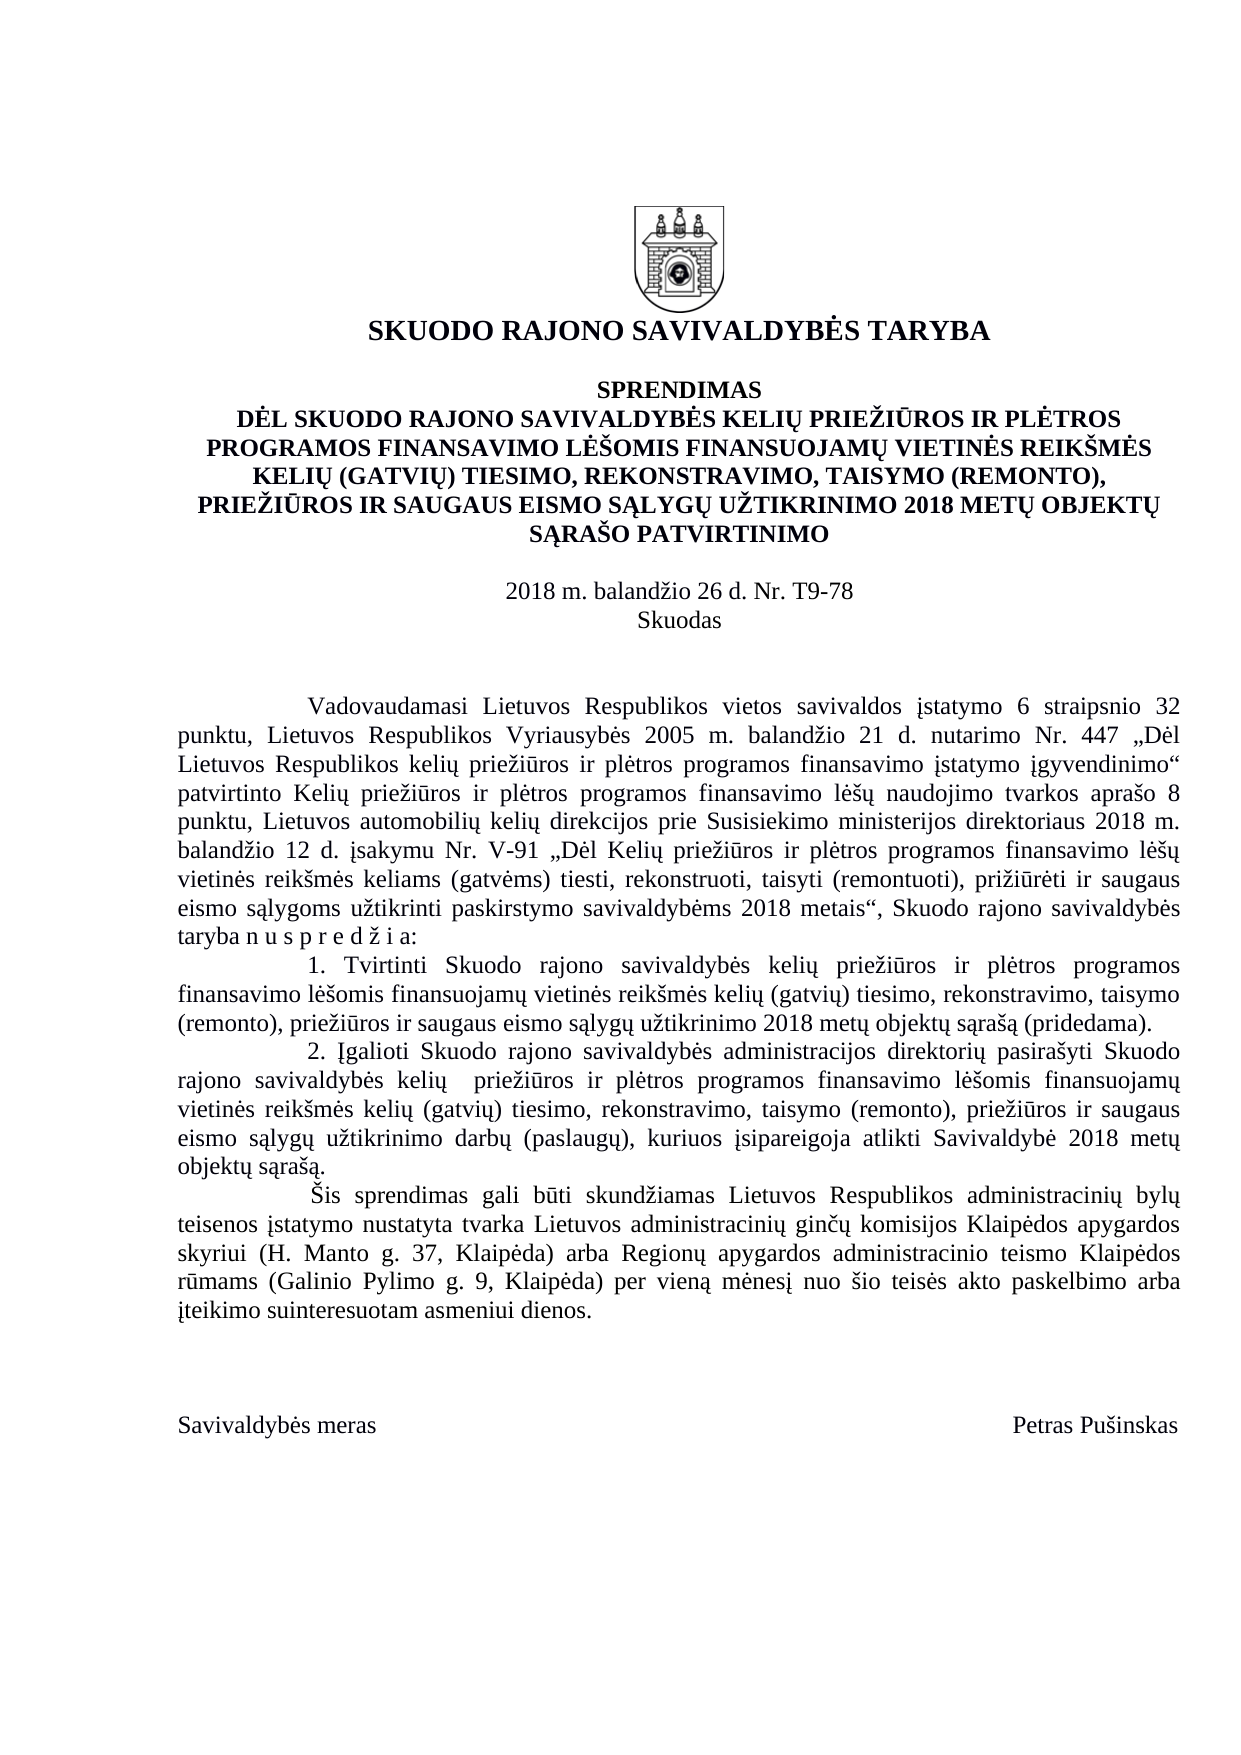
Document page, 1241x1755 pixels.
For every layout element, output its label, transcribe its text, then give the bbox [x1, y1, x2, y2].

text Savivaldybės meras Petras Pušinskas [177, 1410, 1181, 1439]
text Skuodas [177, 605, 1181, 634]
text Vadovaudamasi Lietuvos Respublikos vietos savivaldos įstatymo 6 straipsnio 32 punktu, Lietuvos Respublikos Vyriausybės 2005 m. balandžio 21 d. nutarimo Nr. 447 „Dėl Lietuvos Respublikos kelių priežiūros ir plėtros programos finansavimo įstatymo įgyvendinimo“ patvirtinto Kelių priežiūros ir plėtros programos finansavimo lėšų naudojimo tvarkos aprašo 8 punktu, Lietuvos automobilių kelių direkcijos prie Susisiekimo ministerijos direktoriaus 2018 m. balandžio 12 d. įsakymu Nr. V-91 „Dėl Kelių priežiūros ir plėtros programos finansavimo lėšų vietinės reikšmės keliams (gatvėms) tiesti, rekonstruoti, taisyti (remontuoti), prižiūrėti ir saugaus eismo sąlygoms užtikrinti paskirstymo savivaldybėms 2018 metais“, Skuodo rajono savivaldybės taryba n u s p r e d ž i a: [177, 691, 1181, 950]
text 1. Tvirtinti Skuodo rajono savivaldybės kelių priežiūros ir plėtros programos finansavimo lėšomis finansuojamų vietinės reikšmės kelių (gatvių) tiesimo, rekonstravimo, taisymo (remonto), priežiūros ir saugaus eismo sąlygų užtikrinimo 2018 metų objektų sąrašą (pridedama). [177, 950, 1181, 1036]
text SPRENDIMAS [177, 375, 1181, 404]
text SKUODO RAJONO SAVIVALDYBĖS TARYBA [177, 313, 1181, 346]
text 2018 m. balandžio 26 d. Nr. T9-78 [177, 576, 1181, 605]
text 2. Įgalioti Skuodo rajono savivaldybės administracijos direktorių pasirašyti Skuodo rajono savivaldybės kelių priežiūros ir plėtros programos finansavimo lėšomis finansuojamų vietinės reikšmės kelių (gatvių) tiesimo, rekonstravimo, taisymo (remonto), priežiūros ir saugaus eismo sąlygų užtikrinimo darbų (paslaugų), kuriuos įsipareigoja atlikti Savivaldybė 2018 metų objektų sąrašą. [177, 1036, 1181, 1180]
text Šis sprendimas gali būti skundžiamas Lietuvos Respublikos administracinių bylų teisenos įstatymo nustatyta tvarka Lietuvos administracinių ginčų komisijos Klaipėdos apygardos skyriui (H. Manto g. 37, Klaipėda) arba Regionų apygardos administracinio teismo Klaipėdos rūmams (Galinio Pylimo g. 9, Klaipėda) per vieną mėnesį nuo šio teisės akto paskelbimo arba įteikimo suinteresuotam asmeniui dienos. [177, 1180, 1181, 1324]
text DĖL SKUODO RAJONO SAVIVALDYBĖS KELIŲ PRIEŽIŪROS IR PLĖTROS PROGRAMOS FINANSAVIMO LĖŠOMIS FINANSUOJAMŲ VIETINĖS REIKŠMĖS KELIŲ (GATVIŲ) TIESIMO, REKONSTRAVIMO, TAISYMO (REMONTO), PRIEŽIŪROS IR SAUGAUS EISMO SĄLYGŲ UŽTIKRINIMO 2018 METŲ OBJEKTŲ SĄRAŠO PATVIRTINIMO [177, 404, 1181, 548]
